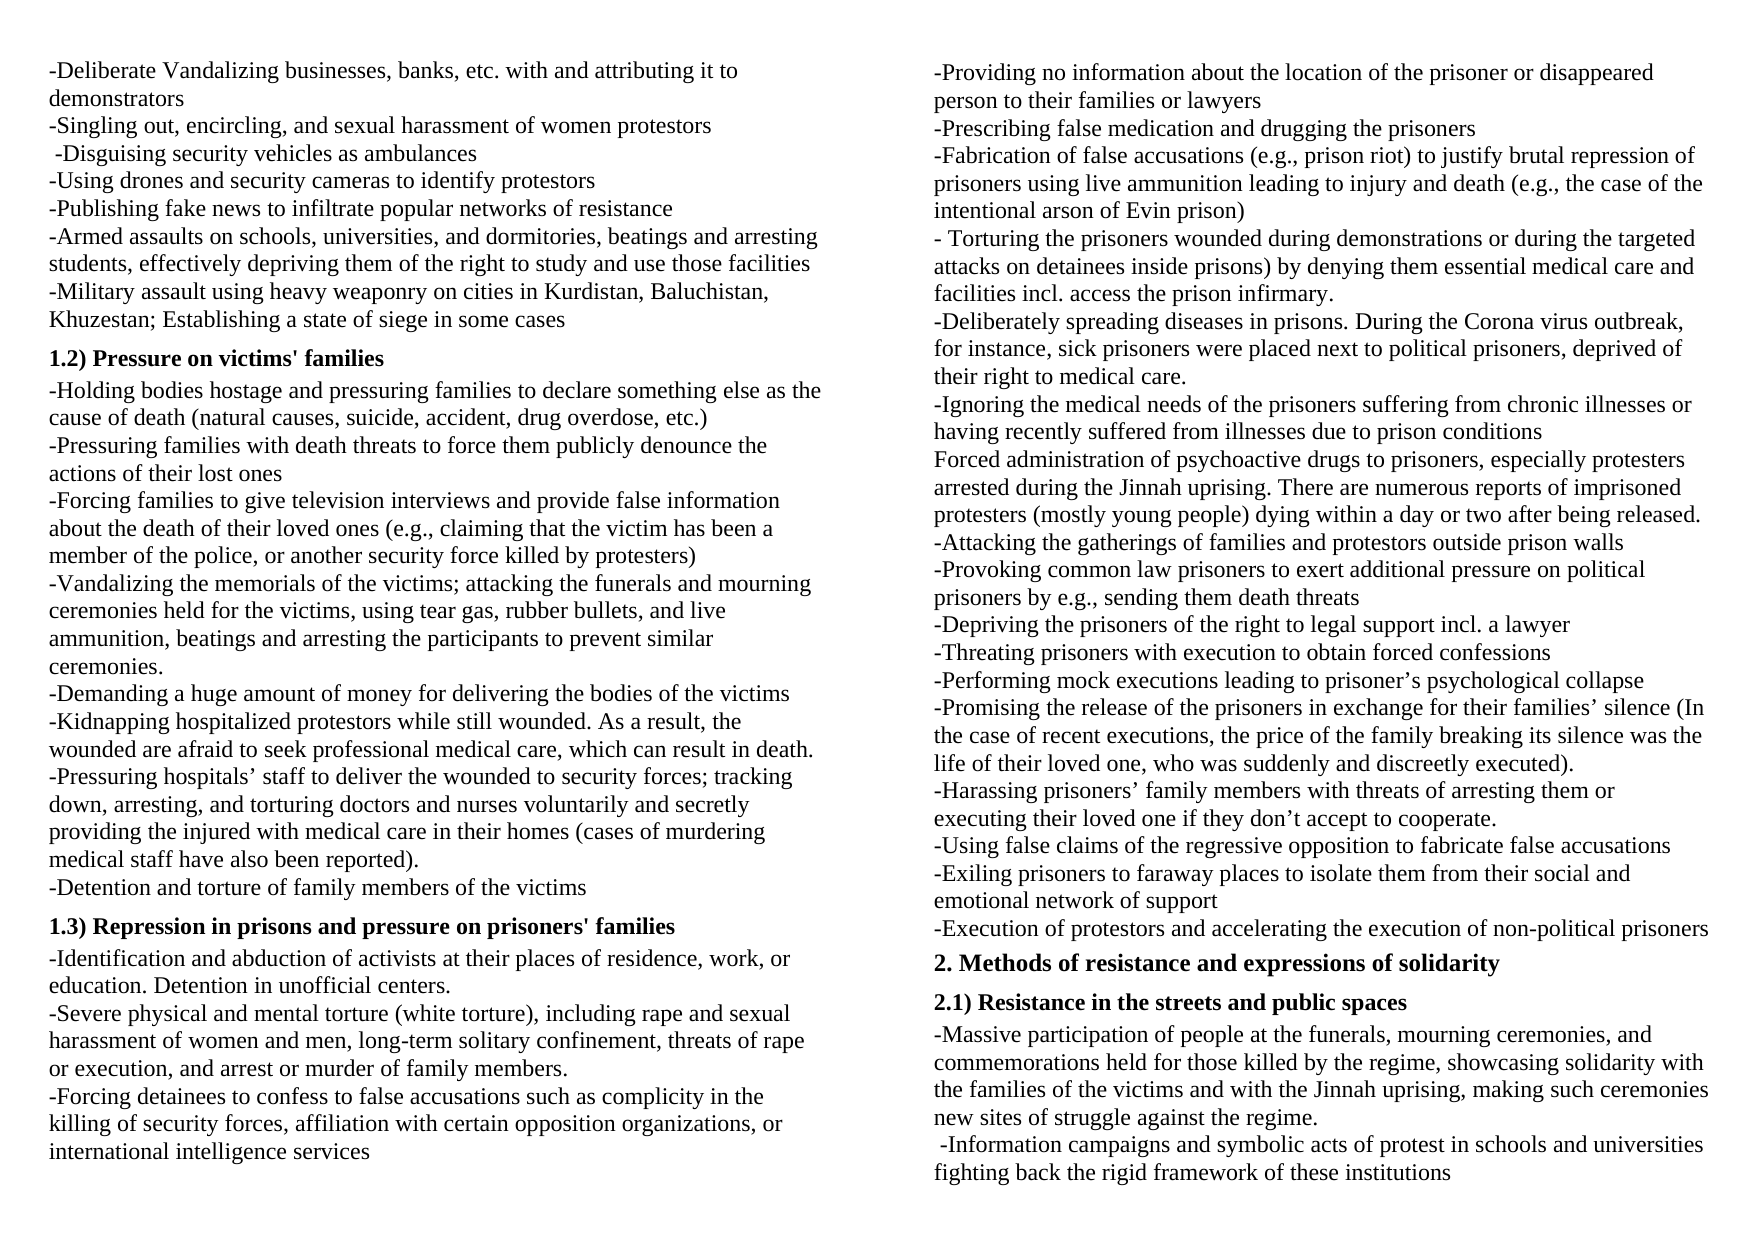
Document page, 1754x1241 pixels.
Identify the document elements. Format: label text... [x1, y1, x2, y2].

text -Harassing prisoners’ family members with threats of arresting them or executing their loved one if they don’t accept to cooperate. [934, 776, 1713, 831]
text -Publishing fake news to infiltrate popular networks of resistance [48, 194, 828, 222]
text -Holding bodies hostage and pressuring families to declare something else as the cause of death (natural causes, suicide, accident, drug overdose, etc.) [48, 376, 828, 431]
text -Using drones and security cameras to identify protestors [48, 167, 828, 194]
text -Vandalizing the memorials of the victims; attacking the funerals and mourning ceremonies held for the victims, using tear gas, rubber bullets, and live ammunition, beatings and arresting the participants to prevent similar ceremonies. [48, 569, 828, 679]
text - Torturing the prisoners wounded during demonstrations or during the targeted attacks on detainees inside prisons) by denying them essential medical care and facilities incl. access the prison infirmary. [934, 224, 1713, 307]
text Forced administration of psychoactive drugs to prisoners, especially protesters arrested during the Jinnah uprising. There are numerous reports of imprisoned protesters (mostly young people) dying within a day or two after being released. [934, 445, 1713, 528]
subtitle 2. Methods of resistance and expressions of solidarity [934, 948, 1713, 976]
text -Execution of protestors and accelerating the execution of non-political prisoners [934, 914, 1713, 942]
text -Performing mock executions leading to prisoner’s psychological collapse [934, 666, 1713, 693]
text -Attacking the gatherings of families and protestors outside prison walls [934, 528, 1713, 555]
text -Depriving the prisoners of the right to legal support incl. a lawyer [934, 611, 1713, 638]
text -Disguising security vehicles as ambulances [48, 139, 828, 167]
subtitle 1.3) Repression in prisons and pressure on prisoners' families [48, 912, 828, 939]
text -Pressuring hospitals’ staff to deliver the wounded to security forces; tracking down, arresting, and torturing doctors and nurses voluntarily and secretly providing the injured with medical care in their homes (cases of murdering medical staff have also been reported). [48, 762, 828, 873]
text -Information campaigns and symbolic acts of protest in schools and universities fighting back the rigid framework of these institutions [934, 1130, 1713, 1186]
text -Using false claims of the regressive opposition to fabricate false accusations [934, 831, 1713, 859]
subtitle 1.2) Pressure on victims' families [48, 344, 828, 372]
text -Forcing detainees to confess to false accusations such as complicity in the killing of security forces, affiliation with certain opposition organizations, or international intelligence services [48, 1082, 828, 1164]
text -Fabrication of false accusations (e.g., prison riot) to justify brutal repression of prisoners using live ammunition leading to injury and death (e.g., the case of the intentional arson of Evin prison) [934, 141, 1713, 224]
text -Pressuring families with death threats to force them publicly denounce the actions of their lost ones [48, 431, 828, 486]
text -Provoking common law prisoners to exert additional pressure on political prisoners by e.g., sending them death threats [934, 555, 1713, 611]
text -Detention and torture of family members of the victims [48, 873, 828, 900]
text -Prescribing false medication and drugging the prisoners [934, 114, 1713, 141]
text -Providing no information about the location of the prisoner or disappeared person to their families or lawyers [934, 58, 1713, 114]
text -Kidnapping hospitalized protestors while still wounded. As a result, the wounded are afraid to seek professional medical care, which can result in death. [48, 707, 828, 762]
text -Demanding a huge amount of money for delivering the bodies of the victims [48, 679, 828, 707]
text -Severe physical and mental torture (white torture), including rape and sexual harassment of women and men, long-term solitary confinement, threats of rape or execution, and arrest or murder of family members. [48, 999, 828, 1082]
text -Ignoring the medical needs of the prisoners suffering from chronic illnesses or having recently suffered from illnesses due to prison conditions [934, 390, 1713, 445]
text -Singling out, encircling, and sexual harassment of women protestors [48, 111, 828, 139]
text -Identification and abduction of activists at their places of residence, work, or education. Detention in unofficial centers. [48, 944, 828, 999]
text -Deliberate Vandalizing businesses, banks, etc. with and attributing it to demonstrators [48, 56, 828, 111]
text -Threating prisoners with execution to obtain forced confessions [934, 638, 1713, 666]
text -Deliberately spreading diseases in prisons. During the Corona virus outbreak, for instance, sick prisoners were placed next to political prisoners, deprived of their right to medical care. [934, 307, 1713, 390]
text -Forcing families to give television interviews and provide false information about the death of their loved ones (e.g., claiming that the victim has been a member of the police, or another security force killed by protesters) [48, 486, 828, 569]
text -Military assault using heavy weaponry on cities in Kurdistan, Baluchistan, Khuzestan; Establishing a state of siege in some cases [48, 277, 828, 332]
text -Massive participation of people at the funerals, mourning ceremonies, and commemorations held for those killed by the regime, showcasing solidarity with the families of the victims and with the Jinnah uprising, making such ceremonies new sites of struggle against the regime. [934, 1020, 1713, 1130]
text -Exiling prisoners to faraway places to isolate them from their social and emotional network of support [934, 859, 1713, 914]
subtitle 2.1) Resistance in the streets and public spaces [934, 988, 1713, 1016]
text -Promising the release of the prisoners in exchange for their families’ silence (In the case of recent executions, the price of the family breaking its silence was the life of their loved one, who was suddenly and discreetly executed). [934, 693, 1713, 776]
text -Armed assaults on schools, universities, and dormitories, beatings and arresting students, effectively depriving them of the right to study and use those facilities [48, 222, 828, 277]
